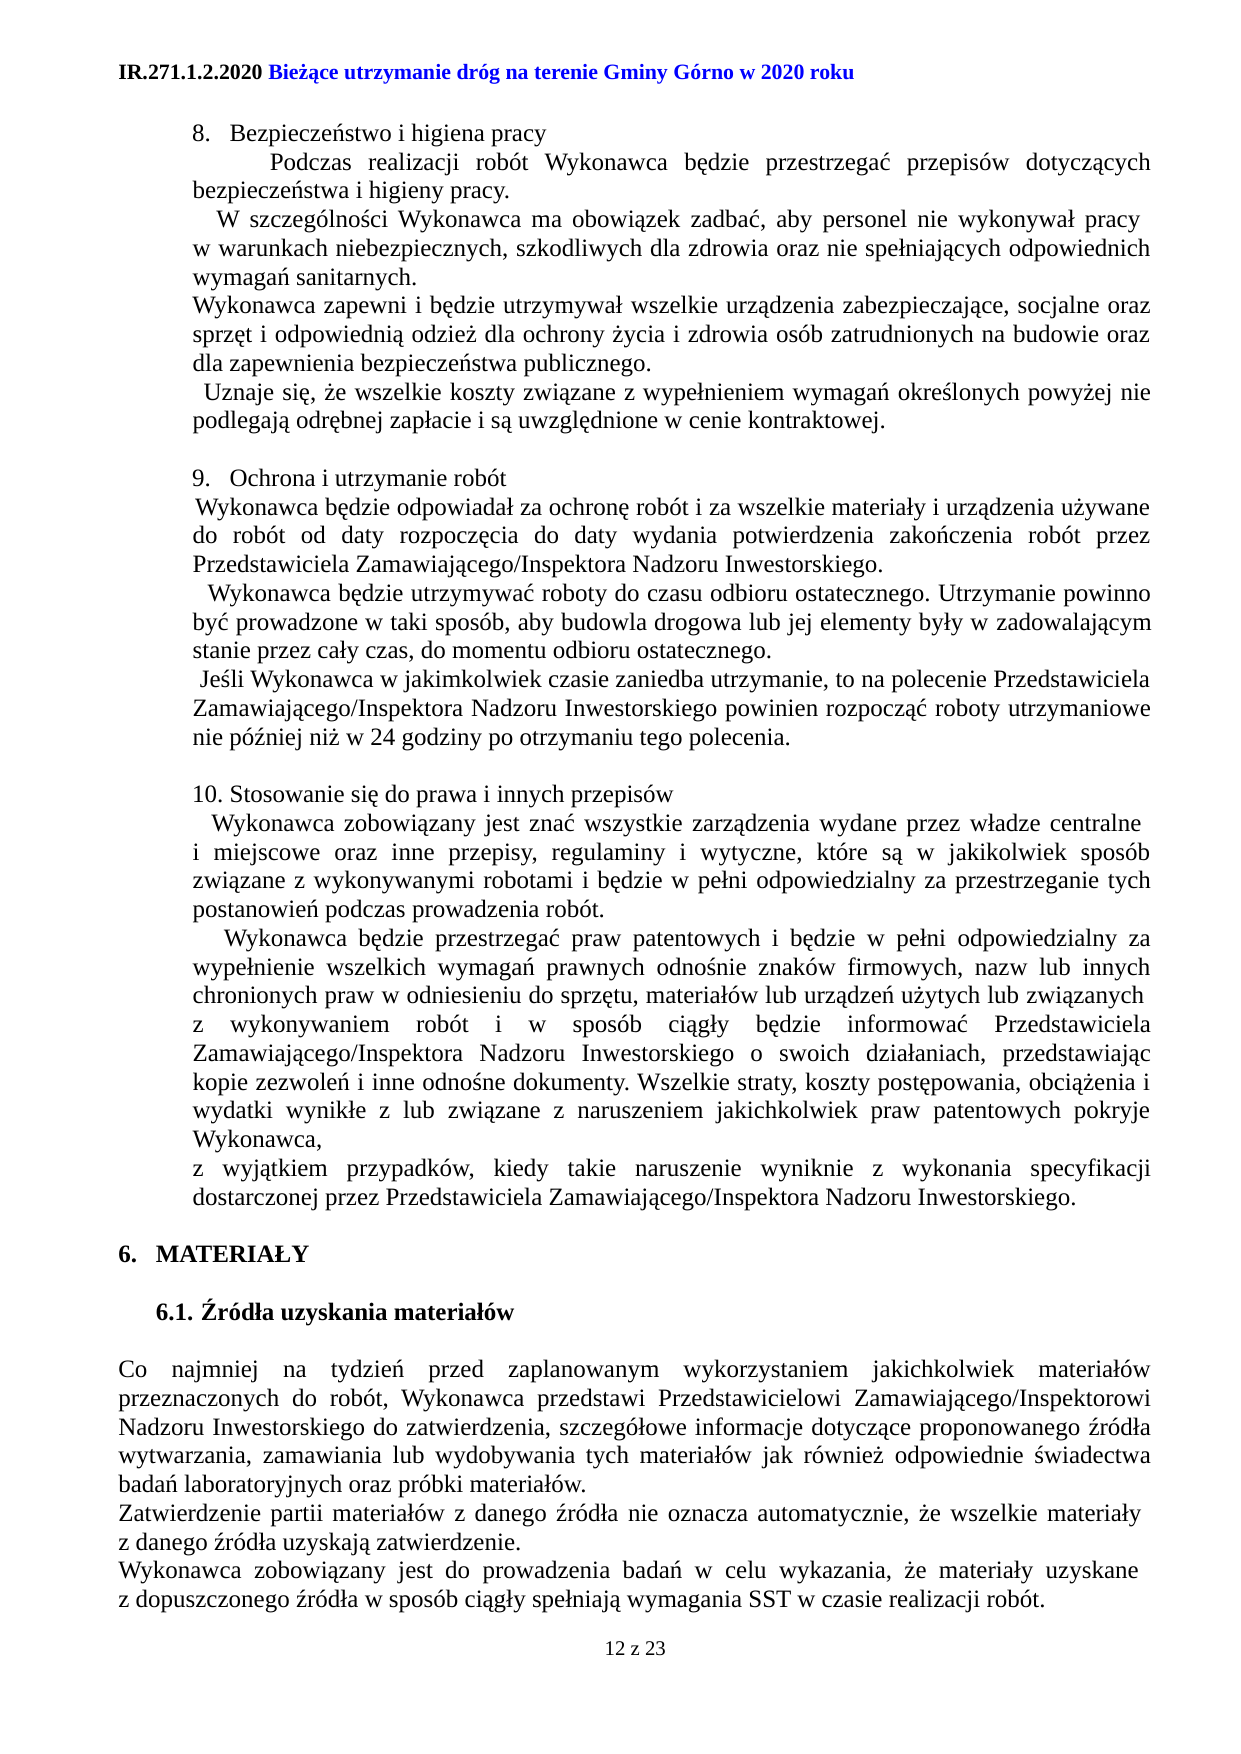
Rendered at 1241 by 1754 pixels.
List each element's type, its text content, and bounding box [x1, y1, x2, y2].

text Co najmniej na tydzień przed zaplanowanym wykorzystaniem jakichkolwiek materiałów przeznaczonych do robót, Wykonawca przedstawi Przedstawicielowi Zamawiającego/Inspektorowi Nadzoru Inwestorskiego do zatwierdzenia, szczegółowe informacje dotyczące proponowanego źródła wytwarzania, zamawiania lub wydobywania tych materiałów jak również odpowiednie świadectwa badań laboratoryjnych oraz próbki materiałów. [118, 1354, 1152, 1498]
text Zatwierdzenie partii materiałów z danego źródła nie oznacza automatycznie, że wszelkie materiały z danego źródła uzyskają zatwierdzenie. [118, 1498, 1152, 1556]
text Jeśli Wykonawca w jakimkolwiek czasie zaniedba utrzymanie, to na polecenie Przedstawiciela Zamawiającego/Inspektora Nadzoru Inwestorskiego powinien rozpocząć roboty utrzymaniowe nie później niż w 24 godziny po otrzymaniu tego polecenia. [155, 664, 1152, 751]
text Wykonawca zapewni i będzie utrzymywał wszelkie urządzenia zabezpieczające, socjalne oraz sprzęt i odpowiednią odzież dla ochrony życia i zdrowia osób zatrudnionych na budowie oraz dla zapewnienia bezpieczeństwa publicznego. [192, 291, 1152, 377]
list Źródła uzyskania materiałów [156, 1297, 1152, 1326]
text Wykonawca będzie utrzymywać roboty do czasu odbioru ostatecznego. Utrzymanie powinno być prowadzone w taki sposób, aby budowla drogowa lub jej elementy były w zadowalającym stanie przez cały czas, do momentu odbioru ostatecznego. [155, 578, 1152, 664]
text Wykonawca zobowiązany jest znać wszystkie zarządzenia wydane przez władze centralne i miejscowe oraz inne przepisy, regulaminy i wytyczne, które są w jakikolwiek sposób związane z wykonywanymi robotami i będzie w pełni odpowiedzialny za przestrzeganie tych postanowień podczas prowadzenia robót. [155, 808, 1152, 923]
text Wykonawca będzie przestrzegać praw patentowych i będzie w pełni odpowiedzialny za wypełnienie wszelkich wymagań prawnych odnośnie znaków firmowych, nazw lub innych chronionych praw w odniesieniu do sprzętu, materiałów lub urządzeń użytych lub związanych z wykonywaniem robót i w sposób ciągły będzie informować Przedstawiciela Zamawiającego/Inspektora Nadzoru Inwestorskiego o swoich działaniach, przedstawiając kopie zezwoleń i inne odnośne dokumenty. Wszelkie straty, koszty postępowania, obciążenia i wydatki wynikłe z lub związane z naruszeniem jakichkolwiek praw patentowych pokryje Wykonawca, z wyjątkiem przypadków, kiedy takie naruszenie wyniknie z wykonania specyfikacji dostarczonej przez Przedstawiciela Zamawiającego/Inspektora Nadzoru Inwestorskiego. [155, 923, 1152, 1211]
list Bezpieczeństwo i higiena pracy [192, 118, 1152, 147]
text Wykonawca zobowiązany jest do prowadzenia badań w celu wykazania, że materiały uzyskane z dopuszczonego źródła w sposób ciągły spełniają wymagania SST w czasie realizacji robót. [118, 1556, 1152, 1613]
list MATERIAŁY [118, 1239, 1152, 1268]
text Uznaje się, że wszelkie koszty związane z wypełnieniem wymagań określonych powyżej nie podlegają odrębnej zapłacie i są uwzględnione w cenie kontraktowej. [155, 377, 1152, 434]
text Podczas realizacji robót Wykonawca będzie przestrzegać przepisów dotyczących bezpieczeństwa i higieny pracy. [155, 147, 1152, 204]
text Wykonawca będzie odpowiadał za ochronę robót i za wszelkie materiały i urządzenia używane do robót od daty rozpoczęcia do daty wydania potwierdzenia zakończenia robót przez Przedstawiciela Zamawiającego/Inspektora Nadzoru Inwestorskiego. [155, 492, 1152, 578]
text W szczególności Wykonawca ma obowiązek zadbać, aby personel nie wykonywał pracy w warunkach niebezpiecznych, szkodliwych dla zdrowia oraz nie spełniających odpowiednich wymagań sanitarnych. [155, 204, 1152, 291]
list Ochrona i utrzymanie robót [192, 463, 1152, 492]
list Stosowanie się do prawa i innych przepisów [192, 779, 1152, 808]
